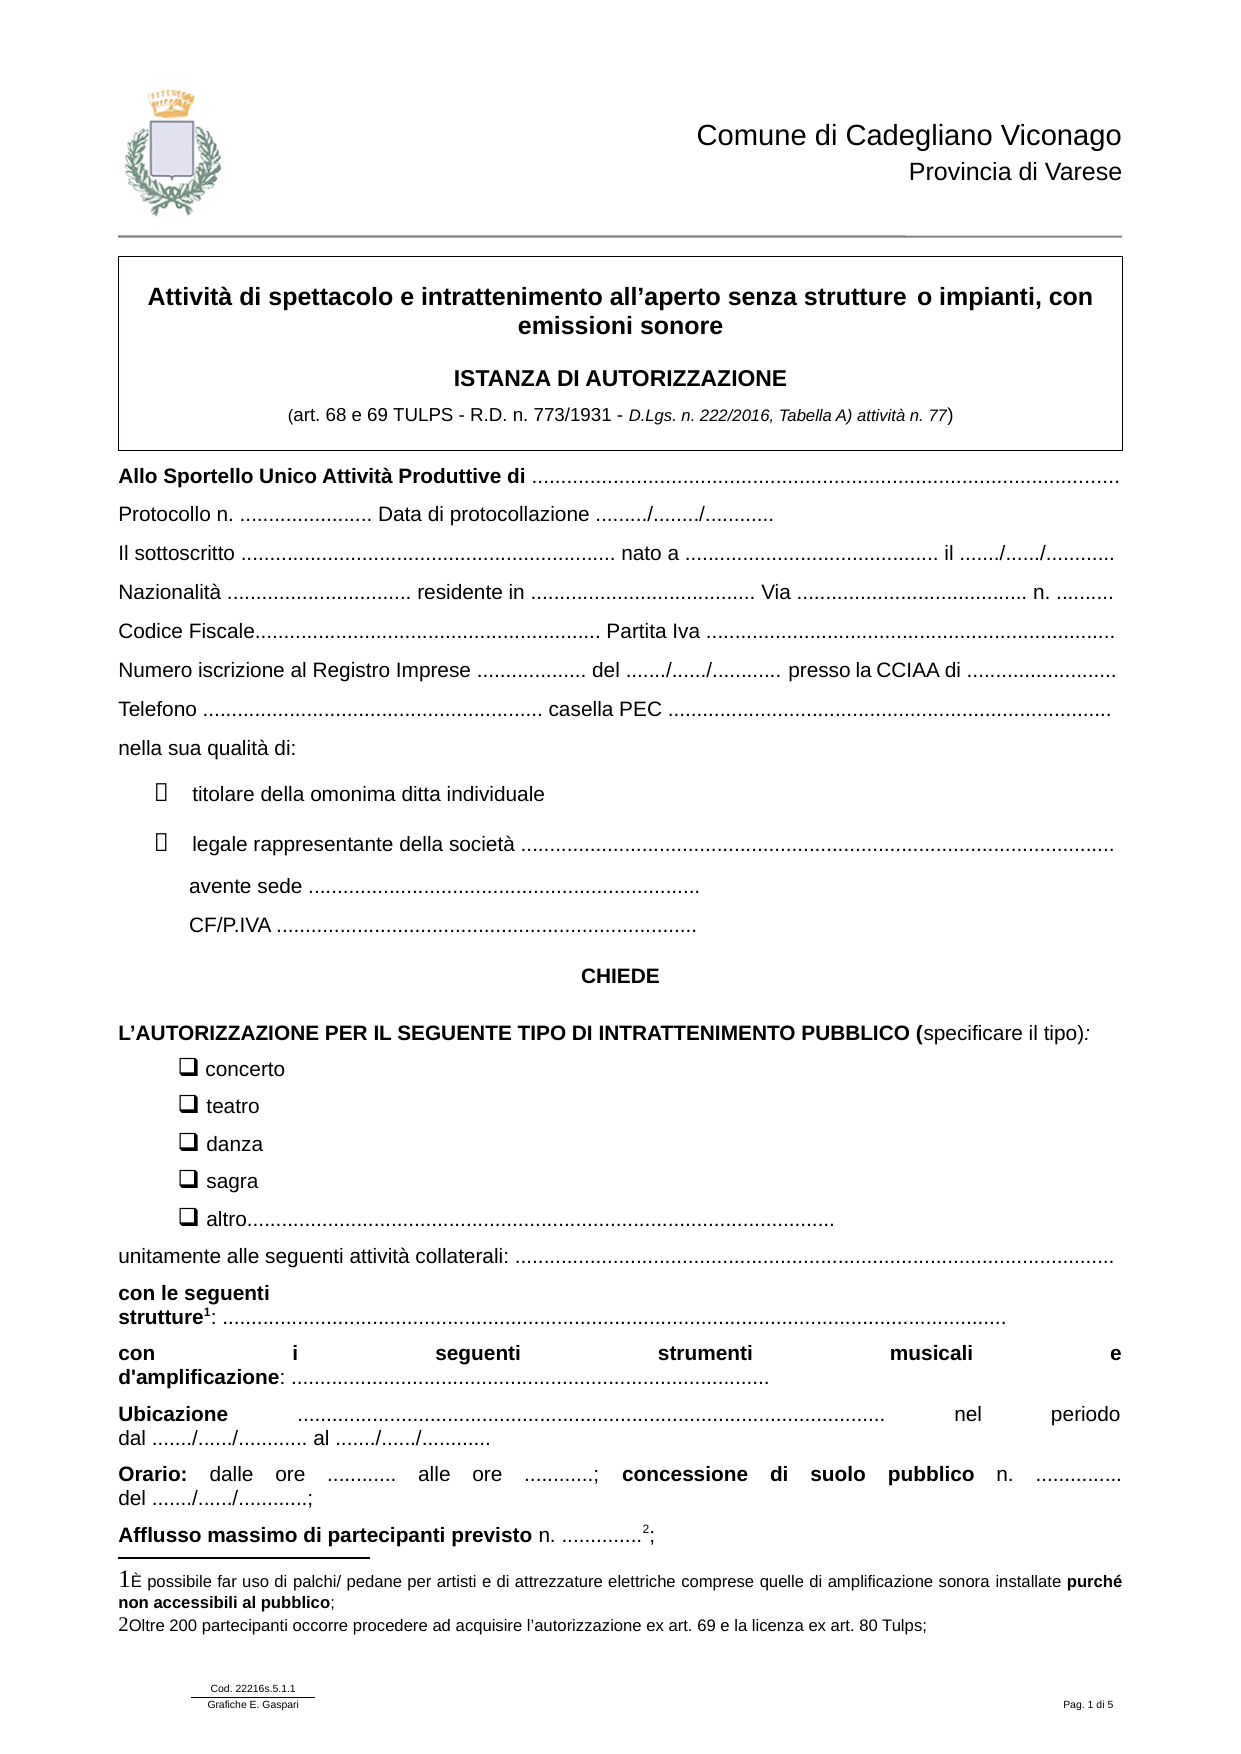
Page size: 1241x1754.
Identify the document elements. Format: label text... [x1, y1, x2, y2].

text È possibile far uso di palchi/ pedane per artisti e di attrezzature elettriche comprese quelle di amplificazione sonora installate purché non accessibili al pubblico; [118, 1564, 1122, 1612]
text con i seguenti strumenti musicali e d'amplificazione: ................................................................................... [118, 1341, 1122, 1389]
text CF/P.IVA ......................................................................... [189, 913, 1122, 937]
text Ubicazione ...................................................................................................... nel periodo dal ......./....../............ al ......./....../............ [118, 1402, 1122, 1449]
text Provincia di Varese [224, 157, 1122, 185]
text Codice Fiscale............................................................ Partita Iva ....................................................................... [118, 619, 1122, 643]
text Oltre 200 partecipanti occorre procedere ad acquisire l’autorizzazione ex art. 69 e la licenza ex art. 80 Tulps; [118, 1612, 1122, 1636]
text Afflusso massimo di partecipanti previsto n. ..............; [118, 1522, 1122, 1546]
text con le seguenti strutture: ........................................................................................................................................ [118, 1281, 1122, 1329]
text Protocollo n. ....................... Data di protocollazione ........./......../............ [118, 502, 1122, 526]
text  concerto [177, 1057, 1122, 1082]
table_header Attività di spettacolo e intrattenimento all’aperto senza strutture o impianti, con emissioni sonore ISTANZA DI AUTORIZZAZIONE (art. 68 e 69 TULPS - R.D. n. 773/1931 - D.Lgs. n. 222/2016, Tabella A) attività n. 77) [119, 257, 1122, 450]
picture [122, 87, 224, 219]
text nella sua qualità di: [118, 735, 1122, 759]
text Telefono ........................................................... casella PEC ............................................................................. [118, 697, 1122, 721]
text Orario: dalle ore ............ alle ore ............; concessione di suolo pubblico n. ............... del ......./....../............; [118, 1462, 1122, 1510]
text Nazionalità ................................ residente in ....................................... Via ........................................ n. .......... [118, 580, 1122, 604]
text CHIEDE [118, 964, 1122, 988]
text Il sottoscritto ................................................................. nato a ............................................ il ......./....../............ [118, 541, 1122, 565]
text  sagra [177, 1169, 1122, 1194]
text Comune di Cadegliano Viconago [224, 118, 1122, 152]
text  altro...................................................................................................... [177, 1207, 1122, 1232]
text avente sede .................................................................... [189, 874, 1122, 898]
text unitamente alle seguenti attività collaterali: ........................................................................................................ [118, 1244, 1122, 1268]
text Allo Sportello Unico Attività Produttive di [118, 463, 1122, 487]
text L’AUTORIZZAZIONE PER IL SEGUENTE TIPO DI INTRATTENIMENTO PUBBLICO (specificare il tipo): [118, 1020, 1122, 1044]
text  titolare della omonima ditta individuale [153, 774, 1122, 808]
text  legale rappresentante della società ....................................................................................................... [153, 824, 1122, 858]
text  danza [177, 1132, 1122, 1157]
text  teatro [177, 1094, 1122, 1119]
text Numero iscrizione al Registro Imprese ................... del ......./....../............ presso la CCIAA di .......................... [118, 658, 1122, 682]
